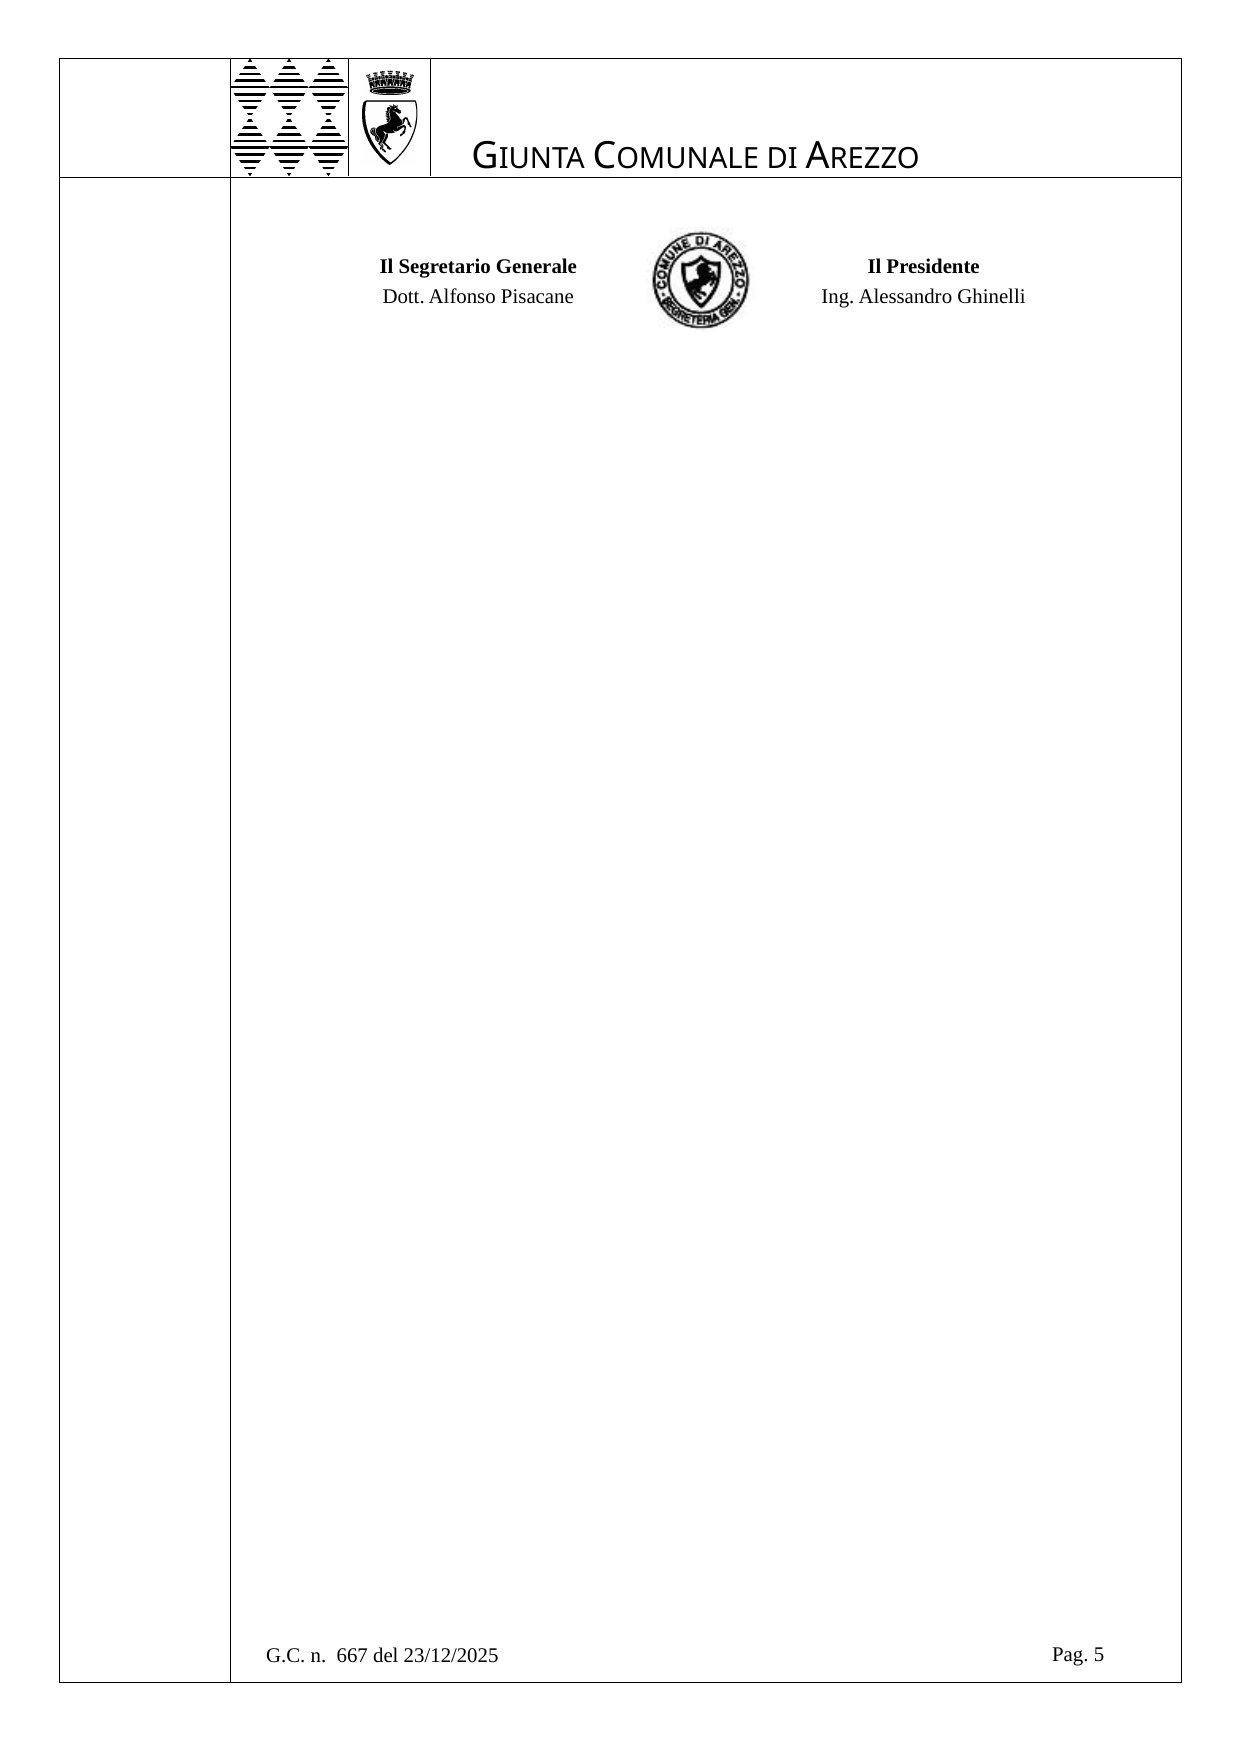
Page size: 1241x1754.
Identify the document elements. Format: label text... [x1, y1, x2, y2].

picture [646, 227, 756, 336]
picture [361, 70, 418, 165]
table_header Il Segretario Generale Dott. Alfonso Pisacane [320, 222, 636, 369]
table_header Il Presidente Ing. Alessandro Ghinelli [766, 222, 1081, 369]
table_header [636, 222, 766, 369]
